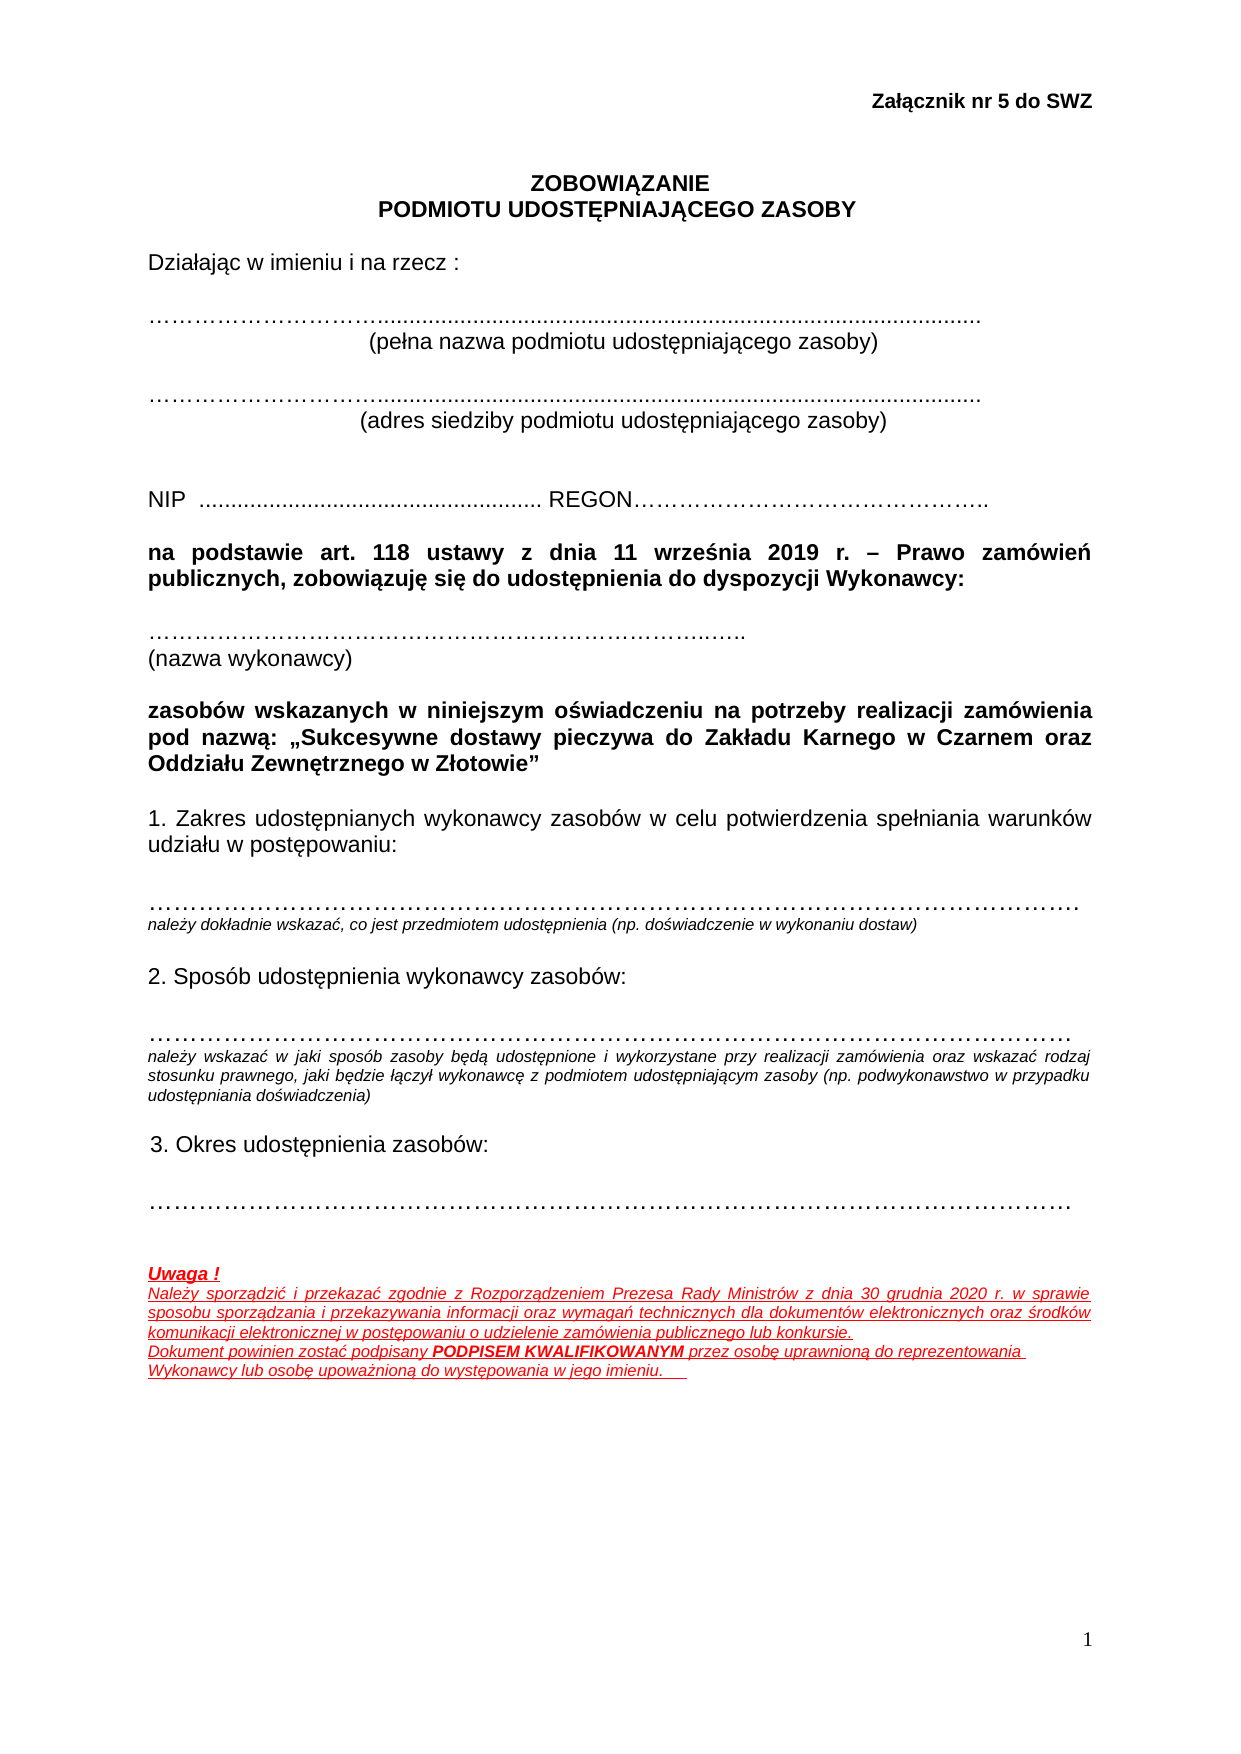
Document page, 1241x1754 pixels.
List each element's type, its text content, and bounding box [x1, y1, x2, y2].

text NIP ...................................................... REGON……………………………………….. [148, 486, 1093, 513]
text (pełna nazwa podmiotu udostępniającego zasoby) [148, 328, 1093, 354]
text Działając w imieniu i na rzecz : [148, 249, 1093, 276]
text (nazwa wykonawcy) [148, 644, 1093, 671]
text zasobów wskazanych w niniejszym oświadczeniu na potrzeby realizacji zamówienia pod nazwą: „Sukcesywne dostawy pieczywa do Zakładu Karnego w Czarnem oraz Oddziału Zewnętrznego w Złotowie” [148, 697, 1093, 776]
text Załącznik nr 5 do SWZ [148, 89, 1093, 113]
text należy wskazać w jaki sposób zasoby będą udostępnione i wykorzystane przy realizacji zamówienia oraz wskazać rodzaj stosunku prawnego, jaki będzie łączył wykonawcę z podmiotem udostępniającym zasoby (np. podwykonawstwo w przypadku udostępniania doświadczenia) [148, 1047, 1093, 1104]
text …………………………............................................................................................... [148, 381, 1093, 407]
text ………………………………………………………………………………………………… [148, 1186, 1093, 1215]
text Należy sporządzić i przekazać zgodnie z Rozporządzeniem Prezesa Rady Ministrów z dnia 30 grudnia 2020 r. w sprawie sposobu sporządzania i przekazywania informacji oraz wymagań technicznych dla dokumentów elektronicznych oraz środków komunikacji elektronicznej w postępowaniu o udzielenie zamówienia publicznego lub konkursie. [148, 1284, 1093, 1342]
text Dokument powinien zostać podpisany PODPISEM KWALIFIKOWANYM przez osobę uprawnioną do reprezentowania Wykonawcy lub osobę upoważnioną do występowania w jego imieniu. [148, 1342, 1093, 1380]
text ………………………………………………………………..….. [148, 618, 1093, 644]
text ………………………………………………………………………………………………… [148, 1018, 1093, 1047]
text PODMIOTU UDOSTĘPNIAJĄCEGO ZASOBY [148, 196, 1093, 223]
text …………………………............................................................................................... [148, 302, 1093, 328]
text 2. Sposób udostępnienia wykonawcy zasobów: [148, 963, 1093, 989]
text należy dokładnie wskazać, co jest przedmiotem udostępnienia (np. doświadczenie w wykonaniu dostaw) [148, 915, 1093, 934]
text (adres siedziby podmiotu udostępniającego zasoby) [148, 407, 1093, 434]
text Uwaga ! [148, 1263, 1093, 1284]
text …………………………………………………………………………………………………. [148, 886, 1093, 915]
text ZOBOWIĄZANIE [148, 170, 1093, 196]
text 1. Zakres udostępnianych wykonawcy zasobów w celu potwierdzenia spełniania warunków udziału w postępowaniu: [148, 805, 1093, 858]
text na podstawie art. 118 ustawy z dnia 11 września 2019 r. – Prawo zamówień publicznych, zobowiązuję się do udostępnienia do dyspozycji Wykonawcy: [148, 539, 1093, 592]
text 3. Okres udostępnienia zasobów: [118, 1131, 1093, 1157]
